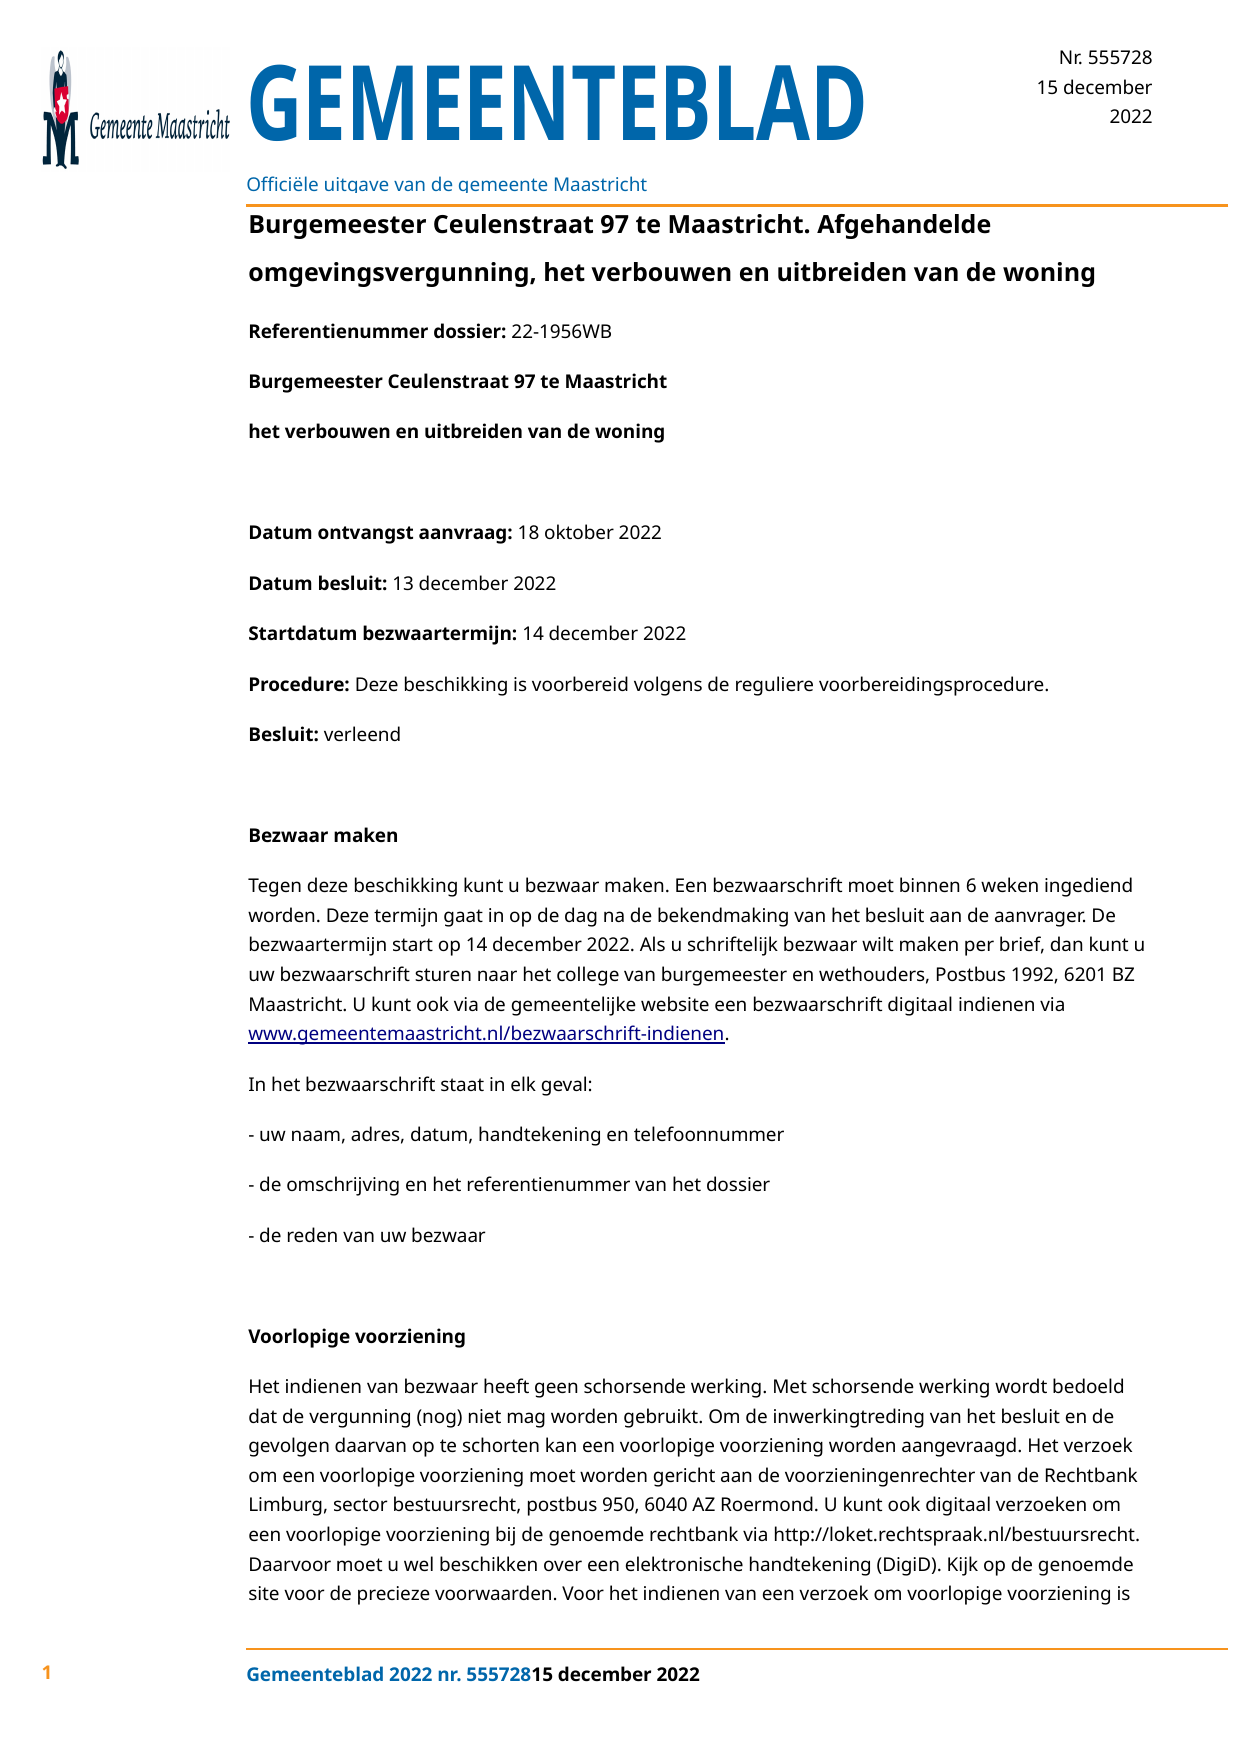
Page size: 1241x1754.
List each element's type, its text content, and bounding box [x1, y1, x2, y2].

text Bezwaar maken [248, 822, 1152, 848]
text Het indienen van bezwaar heeft geen schorsende werking. Met schorsende werking wordt bedoeld dat de vergunning (nog) niet mag worden gebruikt. Om de inwerkingtreding van het besluit en de gevolgen daarvan op te schorten kan een voorlopige voorziening worden aangevraagd. Het verzoek om een voorlopige voorziening moet worden gericht aan de voorzieningenrechter van de Rechtbank Limburg, sector bestuursrecht, postbus 950, 6040 AZ Roermond. U kunt ook digitaal verzoeken om een voorlopige voorziening bij de genoemde rechtbank via http://loket.rechtspraak.nl/bestuursrecht. Daarvoor moet u wel beschikken over een elektronische handtekening (DigiD). Kijk op de genoemde site voor de precieze voorwaarden. Voor het indienen van een verzoek om voorlopige voorziening is [248, 1373, 1152, 1606]
text Referentienummer dossier: 22-1956WB [248, 318, 1152, 344]
text Burgemeester Ceulenstraat 97 te Maastricht [248, 368, 1152, 394]
picture [41, 47, 231, 172]
text Startdatum bezwaartermijn: 14 december 2022 [248, 620, 1152, 646]
text Tegen deze beschikking kunt u bezwaar maken. Een bezwaarschrift moet binnen 6 weken ingediend worden. Deze termijn gaat in op de dag na de bekendmaking van het besluit aan de aanvrager. De bezwaartermijn start op 14 december 2022. Als u schriftelijk bezwaar wilt maken per brief, dan kunt u uw bezwaarschrift sturen naar het college van burgemeester en wethouders, Postbus 1992, 6201 BZ Maastricht. U kunt ook via de gemeentelijke website een bezwaarschrift digitaal indienen via www.gemeentemaastricht.nl/bezwaarschrift-indienen. [248, 872, 1152, 1046]
text Voorlopige voorziening [248, 1323, 1152, 1349]
text Besluit: verleend [248, 721, 1152, 747]
text Datum besluit: 13 december 2022 [248, 570, 1152, 596]
text - de omschrijving en het referentienummer van het dossier [248, 1172, 1152, 1197]
text Datum ontvangst aanvraag: 18 oktober 2022 [248, 519, 1152, 545]
text Procedure: Deze beschikking is voorbereid volgens de reguliere voorbereidingsprocedure. [248, 671, 1152, 697]
text het verbouwen en uitbreiden van de woning [248, 419, 1152, 444]
text Burgemeester Ceulenstraat 97 te Maastricht. Afgehandelde omgevingsvergunning, het verbouwen en uitbreiden van de woning [248, 207, 1152, 288]
text - de reden van uw bezwaar [248, 1222, 1152, 1248]
text In het bezwaarschrift staat in elk geval: [248, 1071, 1152, 1097]
text - uw naam, adres, datum, handtekening en telefoonnummer [248, 1121, 1152, 1147]
